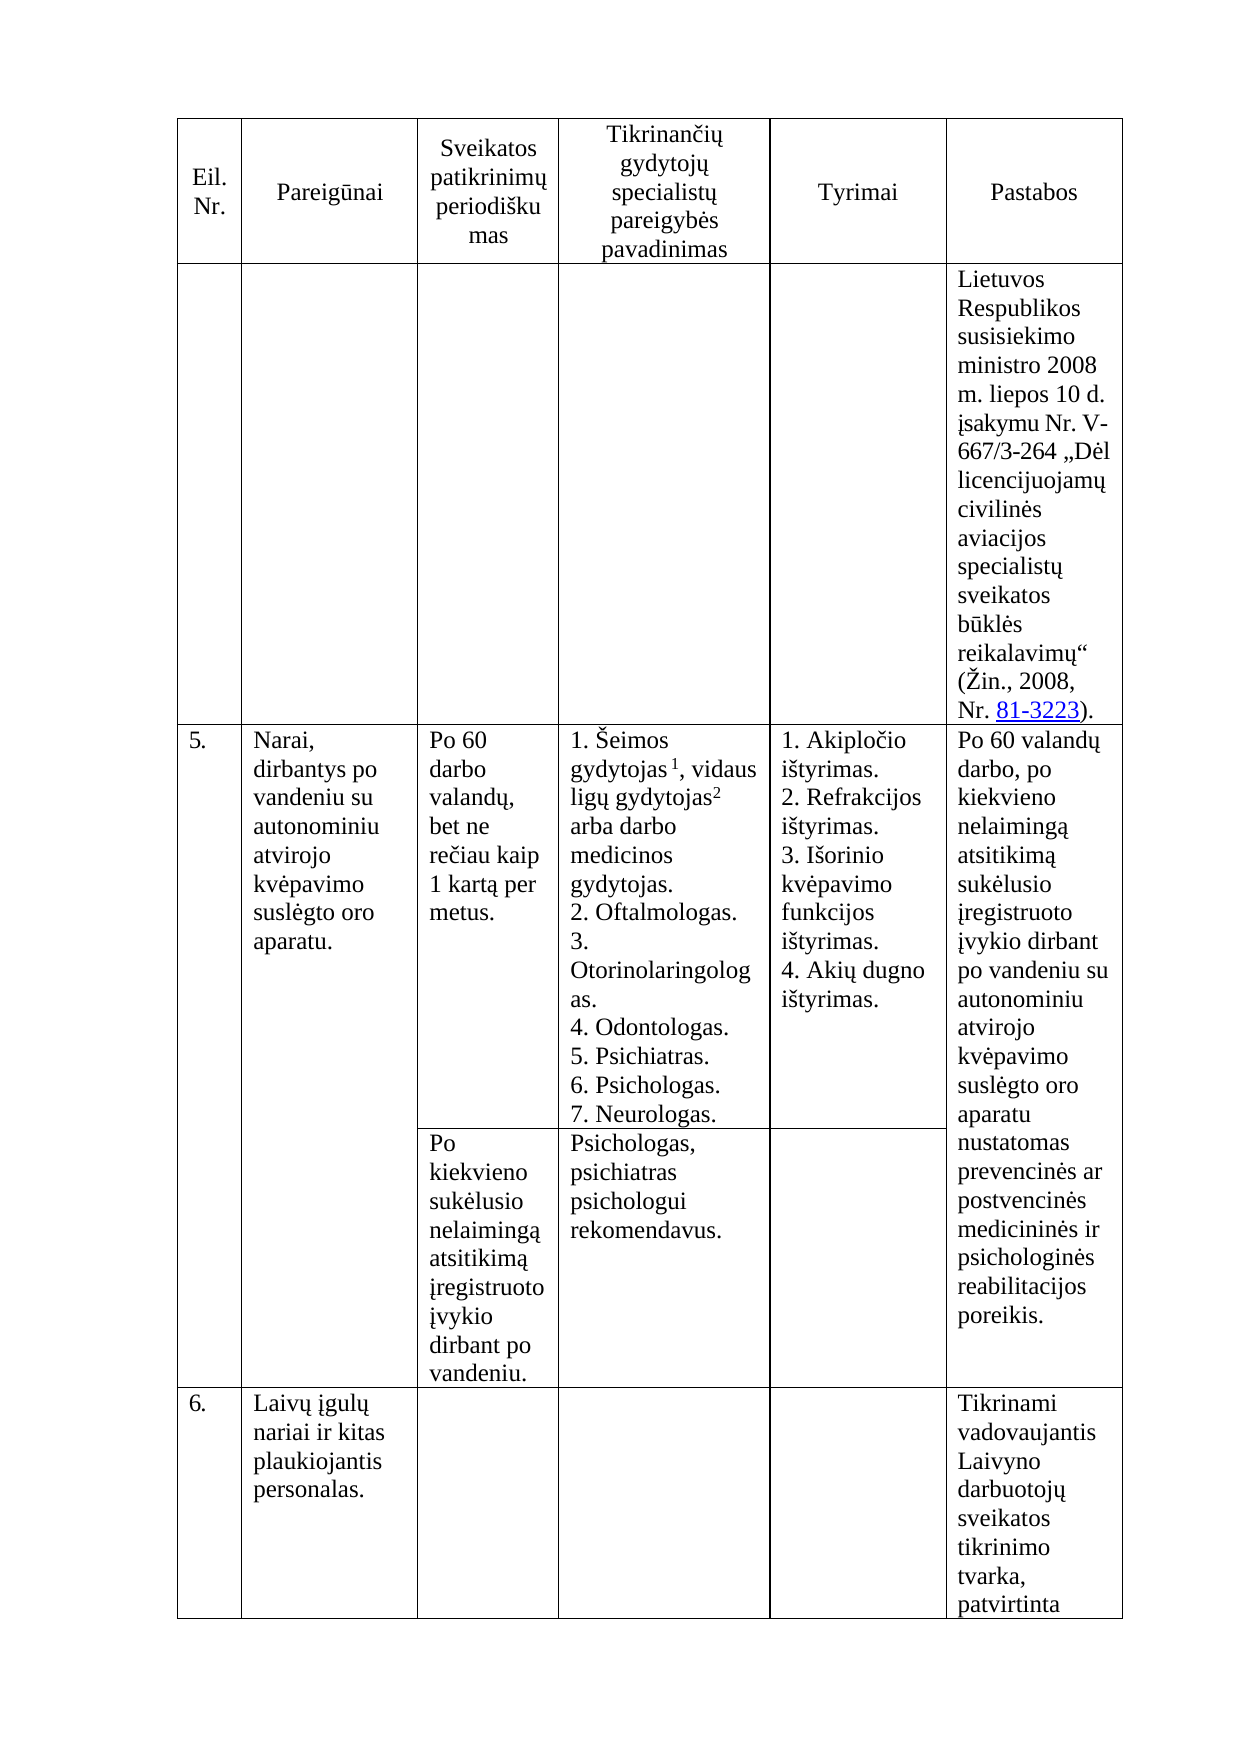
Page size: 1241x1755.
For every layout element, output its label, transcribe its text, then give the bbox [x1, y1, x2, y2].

table_header Tikrinančių gydytojų specialistų pareigybės pavadinimas [559, 119, 769, 263]
table_cell [242, 264, 417, 724]
table_cell [771, 1388, 946, 1618]
table_cell [418, 264, 558, 724]
table_cell Po kiekvieno sukėlusio nelaimingą atsitikimą įregistruoto įvykio dirbant po vandeniu. [418, 1129, 558, 1387]
table_cell [771, 264, 946, 724]
table_cell [771, 1129, 946, 1387]
table_cell [559, 1388, 769, 1618]
table_cell Po 60 darbo valandų, bet ne rečiau kaip 1 kartą per metus. [418, 725, 558, 1127]
table_cell [418, 1388, 558, 1618]
table_cell 1. Šeimos gydytojas 1, vidaus ligų gydytojas2 arba darbo medicinos gydytojas. 2. Oftalmologas. 3. Otorinolaringologas. 4. Odontologas. 5. Psichiatras. 6. Psichologas. 7. Neurologas. [559, 725, 769, 1127]
table_cell Po 60 valandų darbo, po kiekvieno nelaimingą atsitikimą sukėlusio įregistruoto įvykio dirbant po vandeniu su autonominiu atvirojo kvėpavimo suslėgto oro aparatu nustatomas prevencinės ar postvencinės medicininės ir psichologinės reabilitacijos poreikis. [947, 725, 1122, 1387]
table_cell Narai, dirbantys po vandeniu su autonominiu atvirojo kvėpavimo suslėgto oro aparatu. [242, 725, 417, 1387]
table_cell 5. [178, 725, 241, 1387]
table_cell Lietuvos Respublikos susisiekimo ministro 2008 m. liepos 10 d. įsakymu Nr. V-667/3-264 „Dėl licencijuojamų civilinės aviacijos specialistų sveikatos būklės reikalavimų“ (Žin., 2008, Nr. 81-3223). [947, 264, 1122, 724]
table_cell [559, 264, 769, 724]
table_cell 6. [178, 1388, 241, 1618]
table_header Pastabos [947, 119, 1122, 263]
table_header Sveikatos patikrinimų periodiškumas [418, 119, 558, 263]
table_cell Laivų įgulų nariai ir kitas plaukiojantis personalas. [242, 1388, 417, 1618]
table_cell [178, 264, 241, 724]
table_header Eil. Nr. [178, 119, 241, 263]
table_header Pareigūnai [242, 119, 417, 263]
table_header Tyrimai [771, 119, 946, 263]
table_cell Psichologas, psichiatras psichologui rekomendavus. [559, 1129, 769, 1387]
table_cell Tikrinami vadovaujantis Laivyno darbuotojų sveikatos tikrinimo tvarka, patvirtinta [947, 1388, 1122, 1618]
table_cell 1. Akipločio ištyrimas. 2. Refrakcijos ištyrimas. 3. Išorinio kvėpavimo funkcijos ištyrimas. 4. Akių dugno ištyrimas. [771, 725, 946, 1127]
